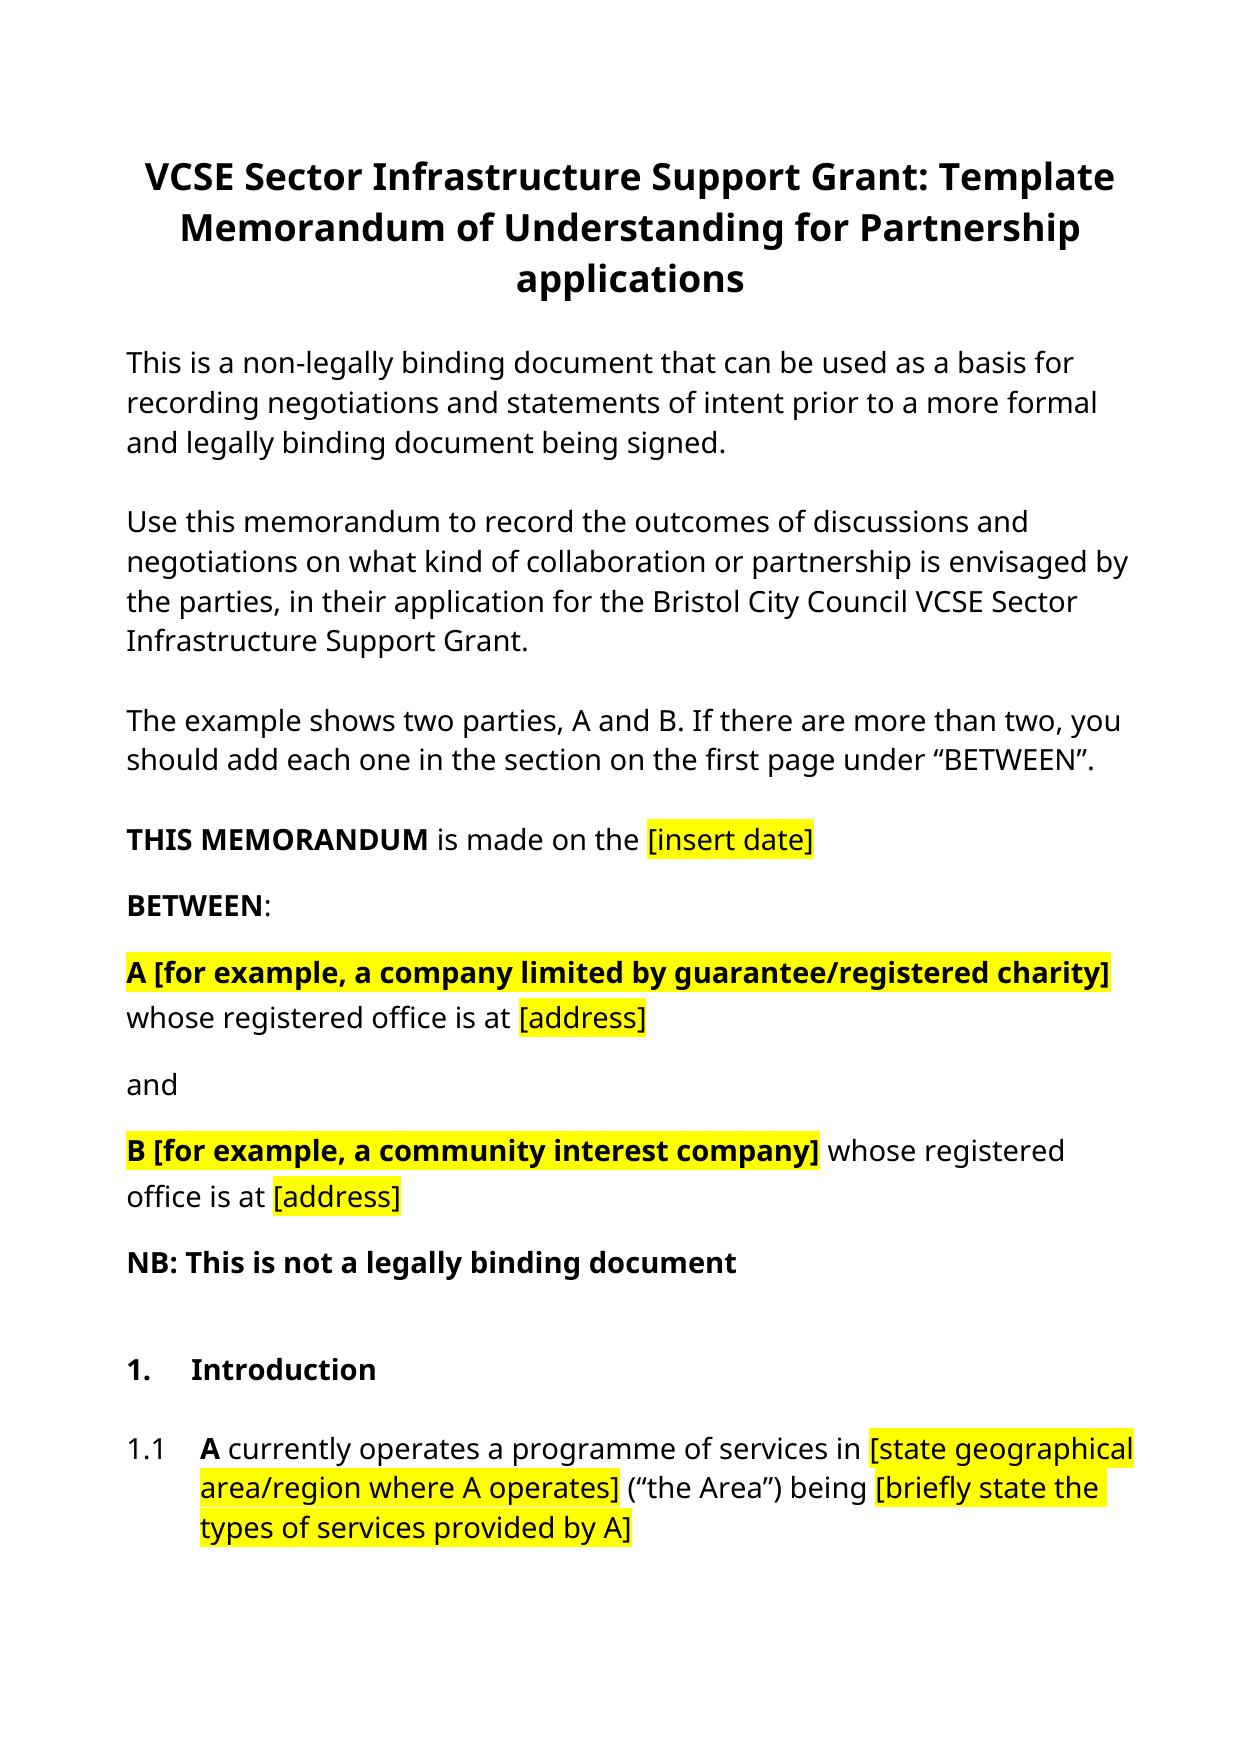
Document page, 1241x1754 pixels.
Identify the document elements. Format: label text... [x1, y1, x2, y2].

text The example shows two parties, A and B. If there are more than two, you should add each one in the section on the first page under “BETWEEN”. [126, 700, 1134, 779]
text VCSE Sector Infrastructure Support Grant: Template Memorandum of Understanding for Partnership applications [126, 150, 1134, 303]
text THIS MEMORANDUM is made on the [insert date] [126, 819, 1134, 859]
text A [for example, a company limited by guarantee/registered charity] whose registered office is at [address] [126, 952, 1134, 1037]
text Use this memorandum to record the outcomes of discussions and negotiations on what kind of collaboration or partnership is envisaged by the parties, in their application for the Bristol City Council VCSE Sector Infrastructure Support Grant. [126, 502, 1134, 660]
text B [for example, a community interest company] whose registered office is at [address] [126, 1131, 1134, 1216]
text NB: This is not a legally binding document [126, 1243, 1134, 1282]
text This is a non-legally binding document that can be used as a basis for recording negotiations and statements of intent prior to a more formal and legally binding document being signed. [126, 343, 1134, 462]
subtitle Introduction [126, 1349, 1134, 1388]
text BETWEEN: [126, 886, 1134, 925]
text and [126, 1064, 1134, 1104]
subtitle 1.1 A currently operates a programme of services in [state geographical area/region where A operates] (“the Area”) being [briefly state the types of services provided by A] [126, 1428, 1134, 1547]
